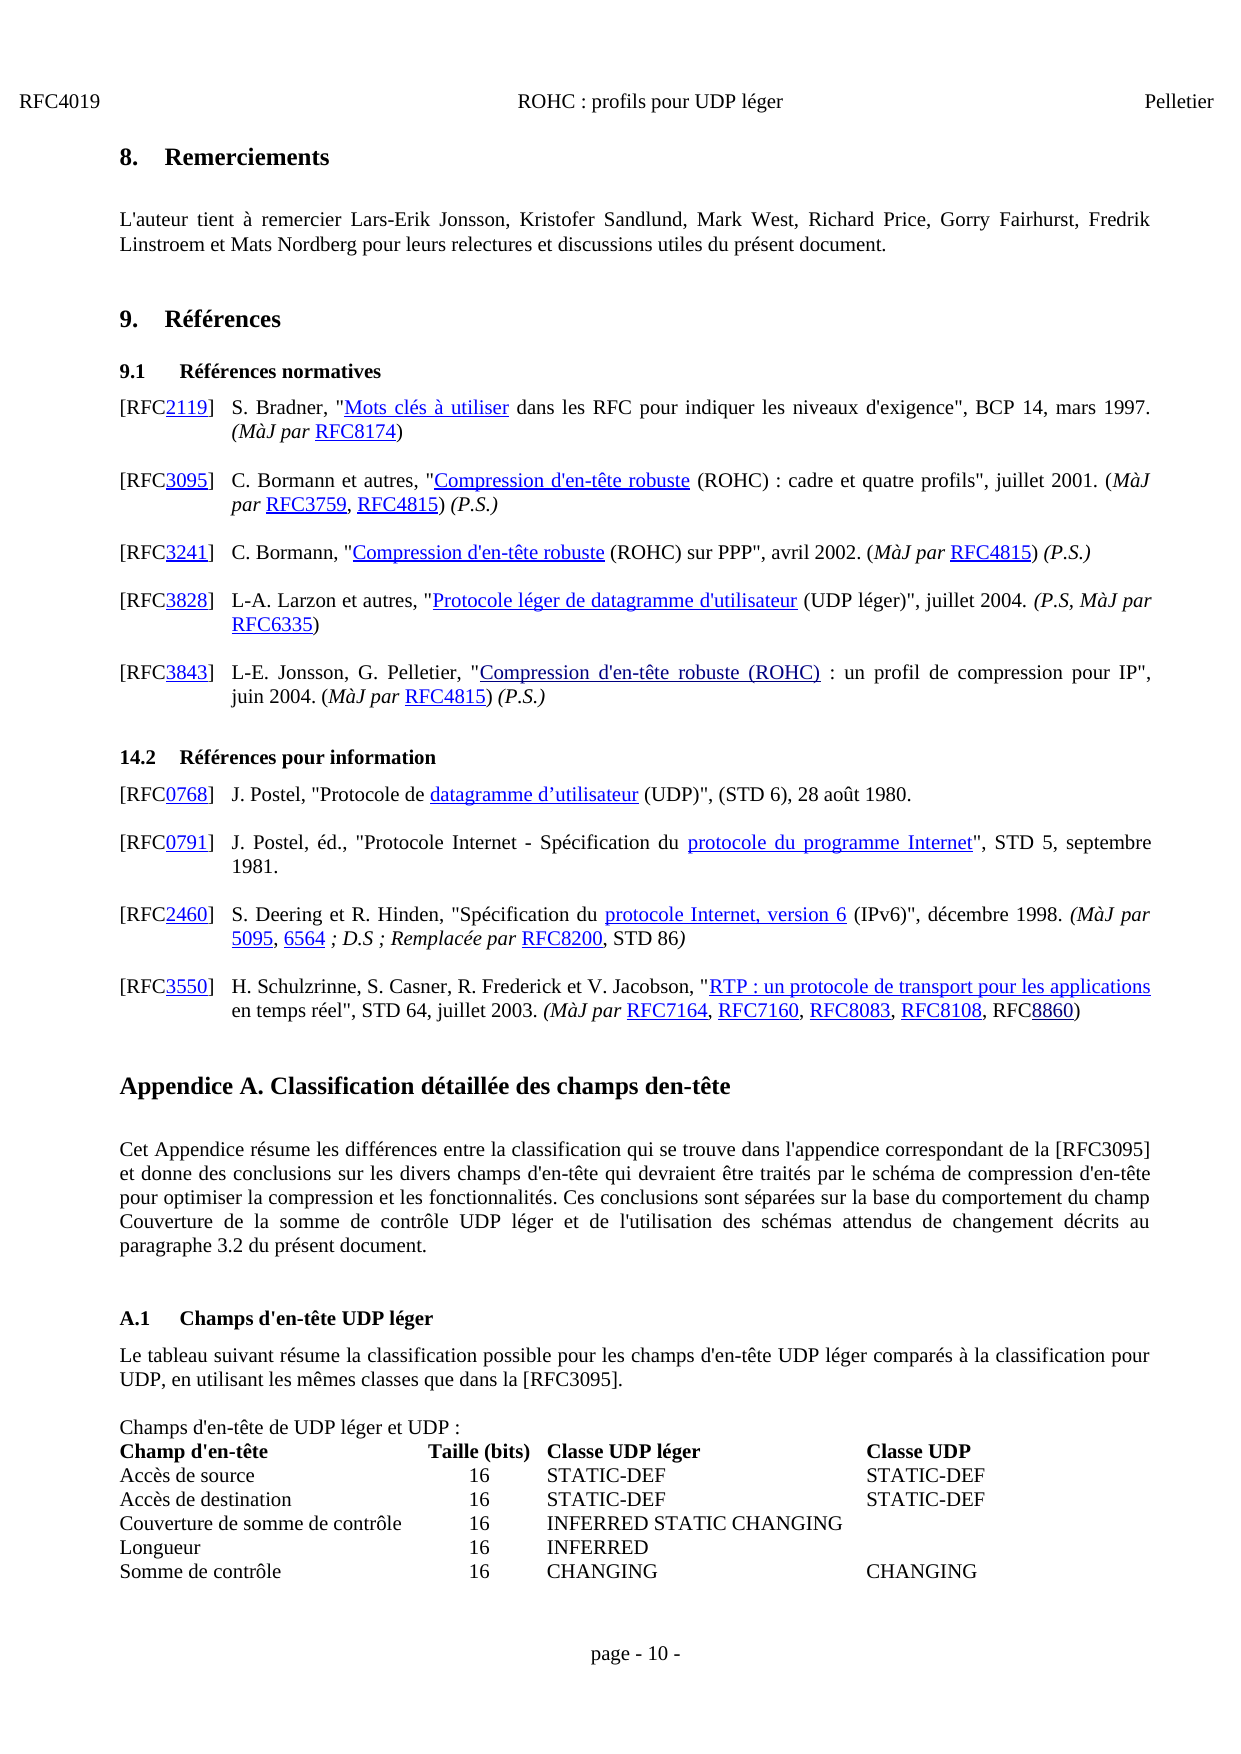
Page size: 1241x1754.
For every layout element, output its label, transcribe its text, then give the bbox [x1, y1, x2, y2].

subtitle 9. Références [119, 304, 1152, 333]
text Le tableau suivant résume la classification possible pour les champs d'en-tête UDP léger comparés à la classification pour UDP, en utilisant les mêmes classes que dans la [RFC3095]. [119, 1343, 1152, 1391]
table_cell STATIC-DEF [866, 1463, 1152, 1487]
table_header Classe UDP léger [547, 1439, 866, 1463]
table_cell Accès de destination [119, 1487, 412, 1511]
text [RFC3828] L-A. Larzon et autres, "Protocole léger de datagramme d'utilisateur (UDP léger)", juillet 2004. (P.S, MàJ par RFC6335) [119, 588, 1152, 636]
table_cell [866, 1535, 1152, 1559]
subtitle A.1 Champs d'en-tête UDP léger [119, 1306, 1152, 1330]
table_cell Couverture de somme de contrôle [119, 1511, 412, 1535]
text [RFC3095] C. Bormann et autres, "Compression d'en-tête robuste (ROHC) : cadre et quatre profils", juillet 2001. (MàJ par RFC3759, RFC4815) (P.S.) [119, 467, 1152, 516]
text [RFC0768] J. Postel, "Protocole de datagramme d’utilisateur (UDP)", (STD 6), 28 août 1980. [119, 782, 1152, 806]
table_cell 16 [412, 1487, 547, 1511]
table_header Classe UDP [866, 1439, 1152, 1463]
table_cell Accès de source [119, 1463, 412, 1487]
table_cell INFERRED STATIC CHANGING [547, 1511, 866, 1535]
text [RFC3241] C. Bormann, "Compression d'en-tête robuste (ROHC) sur PPP", avril 2002. (MàJ par RFC4815) (P.S.) [119, 540, 1152, 564]
subtitle 8. Remerciements [119, 142, 1152, 171]
table_cell 16 [412, 1535, 547, 1559]
table_cell 16 [412, 1463, 547, 1487]
subtitle Appendice A. Classification détaillée des champs den-tête [119, 1071, 1152, 1100]
table_cell 16 [412, 1559, 547, 1583]
table_cell CHANGING [547, 1559, 866, 1583]
table_cell 16 [412, 1511, 547, 1535]
table_cell STATIC-DEF [866, 1487, 1152, 1511]
table_cell STATIC-DEF [547, 1487, 866, 1511]
subtitle 14.2 Références pour information [119, 745, 1152, 769]
subtitle 9.1 Références normatives [119, 359, 1152, 383]
table_cell Somme de contrôle [119, 1559, 412, 1583]
text [RFC2119] S. Bradner, "Mots clés à utiliser dans les RFC pour indiquer les niveaux d'exigence", BCP 14, mars 1997. (MàJ par RFC8174) [119, 395, 1152, 443]
table_header Champ d'en-tête [119, 1439, 412, 1463]
table_header Taille (bits) [412, 1439, 547, 1463]
table_cell [866, 1511, 1152, 1535]
text [RFC3550] H. Schulzrinne, S. Casner, R. Frederick et V. Jacobson, "RTP : un protocole de transport pour les applications en temps réel", STD 64, juillet 2003. (MàJ par RFC7164, RFC7160, RFC8083, RFC8108, RFC8860) [119, 974, 1152, 1022]
text Cet Appendice résume les différences entre la classification qui se trouve dans l'appendice correspondant de la [RFC3095] et donne des conclusions sur les divers champs d'en-tête qui devraient être traités par le schéma de compression d'en-tête pour optimiser la compression et les fonctionnalités. Ces conclusions sont séparées sur la base du comportement du champ Couverture de la somme de contrôle UDP léger et de l'utilisation des schémas attendus de changement décrits au paragraphe 3.2 du présent document. [119, 1137, 1152, 1257]
table_cell Longueur [119, 1535, 412, 1559]
table_cell CHANGING [866, 1559, 1152, 1583]
text [RFC0791] J. Postel, éd., "Protocole Internet - Spécification du protocole du programme Internet", STD 5, septembre 1981. [119, 830, 1152, 878]
text L'auteur tient à remercier Lars-Erik Jonsson, Kristofer Sandlund, Mark West, Richard Price, Gorry Fairhurst, Fredrik Linstroem et Mats Nordberg pour leurs relectures et discussions utiles du présent document. [119, 207, 1152, 256]
table_cell STATIC-DEF [547, 1463, 866, 1487]
text [RFC3843] L-E. Jonsson, G. Pelletier, "Compression d'en-tête robuste (ROHC) : un profil de compression pour IP", juin 2004. (MàJ par RFC4815) (P.S.) [119, 660, 1152, 708]
table_cell INFERRED [547, 1535, 866, 1559]
text Champs d'en-tête de UDP léger et UDP : [119, 1415, 1152, 1439]
text [RFC2460] S. Deering et R. Hinden, "Spécification du protocole Internet, version 6 (IPv6)", décembre 1998. (MàJ par 5095, 6564 ; D.S ; Remplacée par RFC8200, STD 86) [119, 902, 1152, 950]
